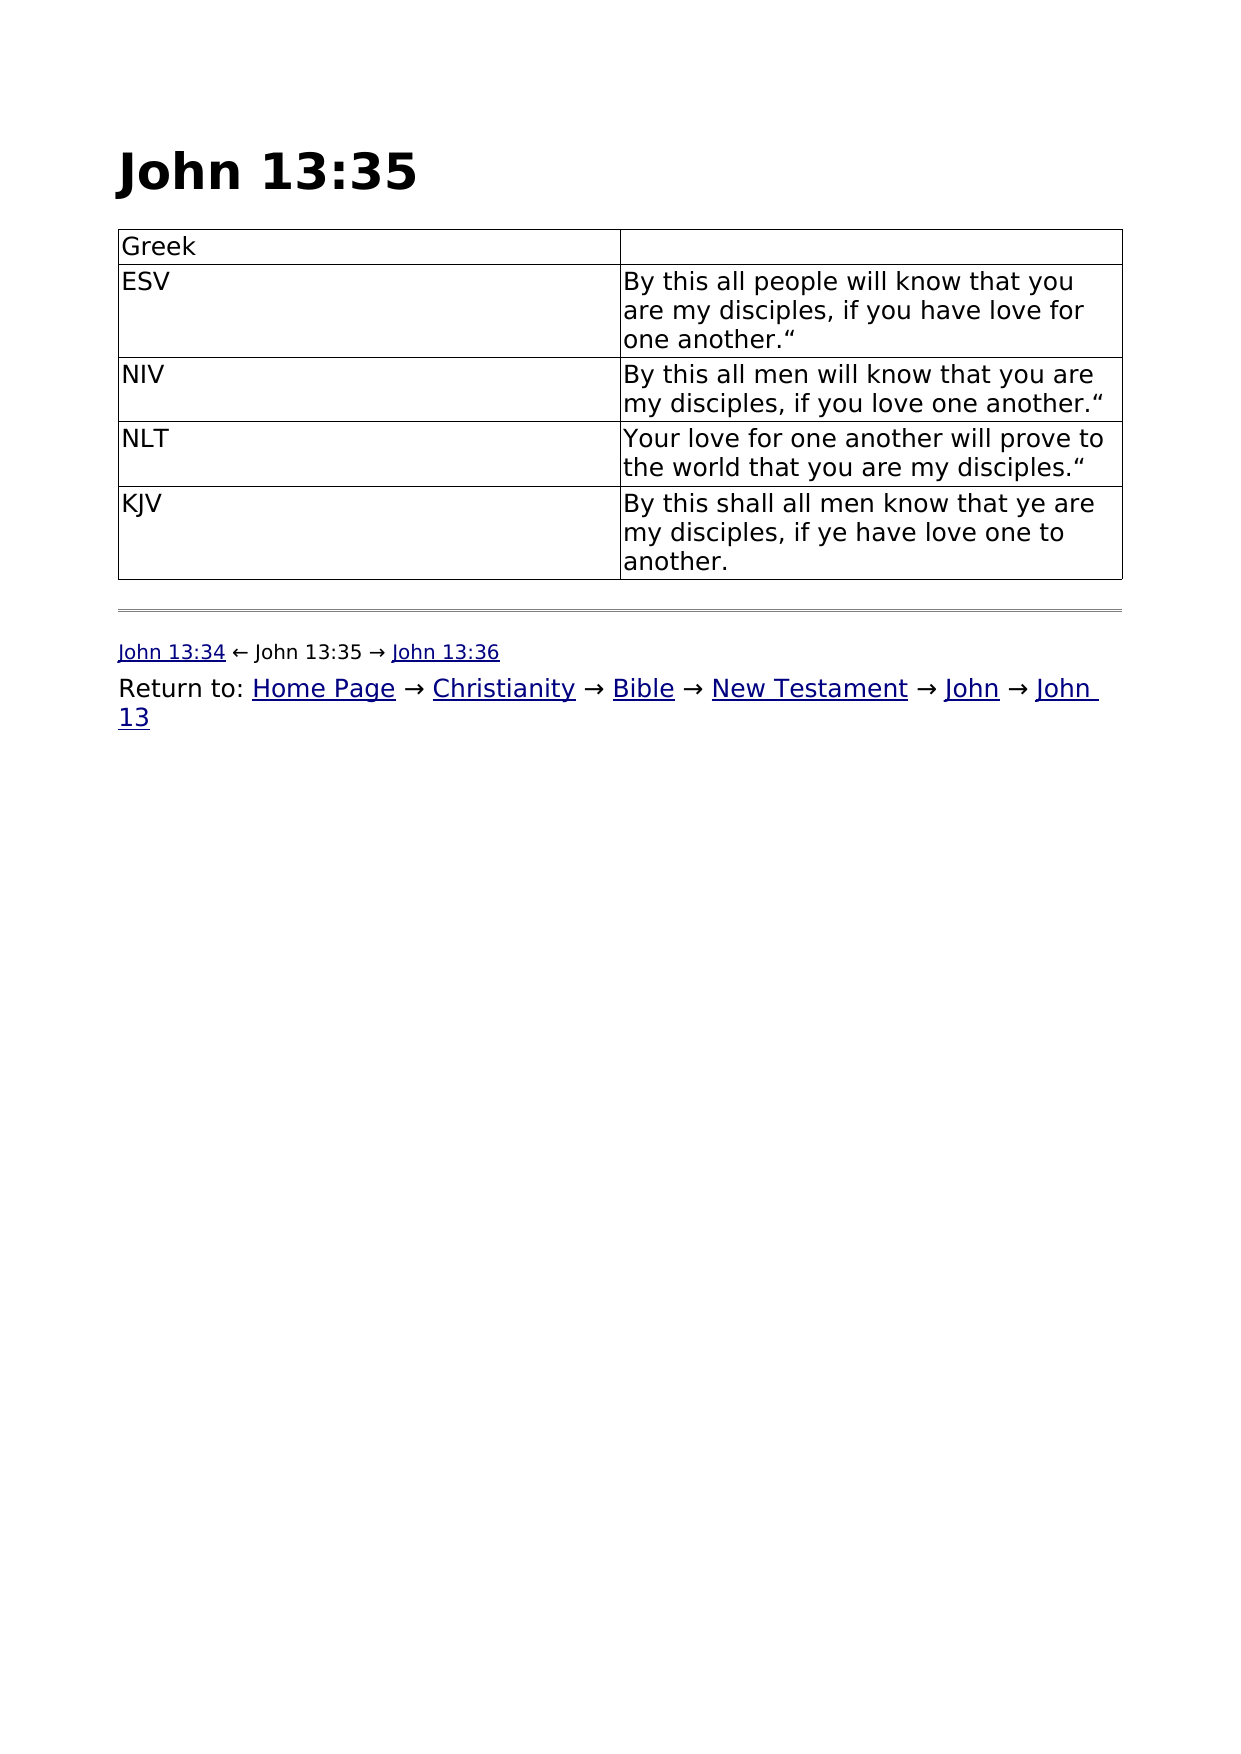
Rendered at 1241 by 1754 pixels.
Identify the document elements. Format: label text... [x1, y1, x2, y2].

subtitle John 13:35 [118, 143, 1122, 201]
table_cell By this all people will know that you are my disciples, if you have love for one another.“ [621, 265, 1122, 357]
table_cell Your love for one another will prove to the world that you are my disciples.“ [621, 422, 1122, 486]
table_cell NIV [119, 358, 620, 421]
table_cell ESV [119, 265, 620, 357]
text John 13:34 ← John 13:35 → John 13:36 [118, 640, 1122, 674]
table_cell KJV [119, 487, 620, 579]
table_cell NLT [119, 422, 620, 486]
table_header [621, 230, 1122, 264]
table_cell By this all men will know that you are my disciples, if you love one another.“ [621, 358, 1122, 421]
text Return to: Home Page → Christianity → Bible → New Testament → John → John 13 [118, 674, 1122, 733]
table_cell By this shall all men know that ye are my disciples, if ye have love one to another. [621, 487, 1122, 579]
table_header Greek [119, 230, 620, 264]
